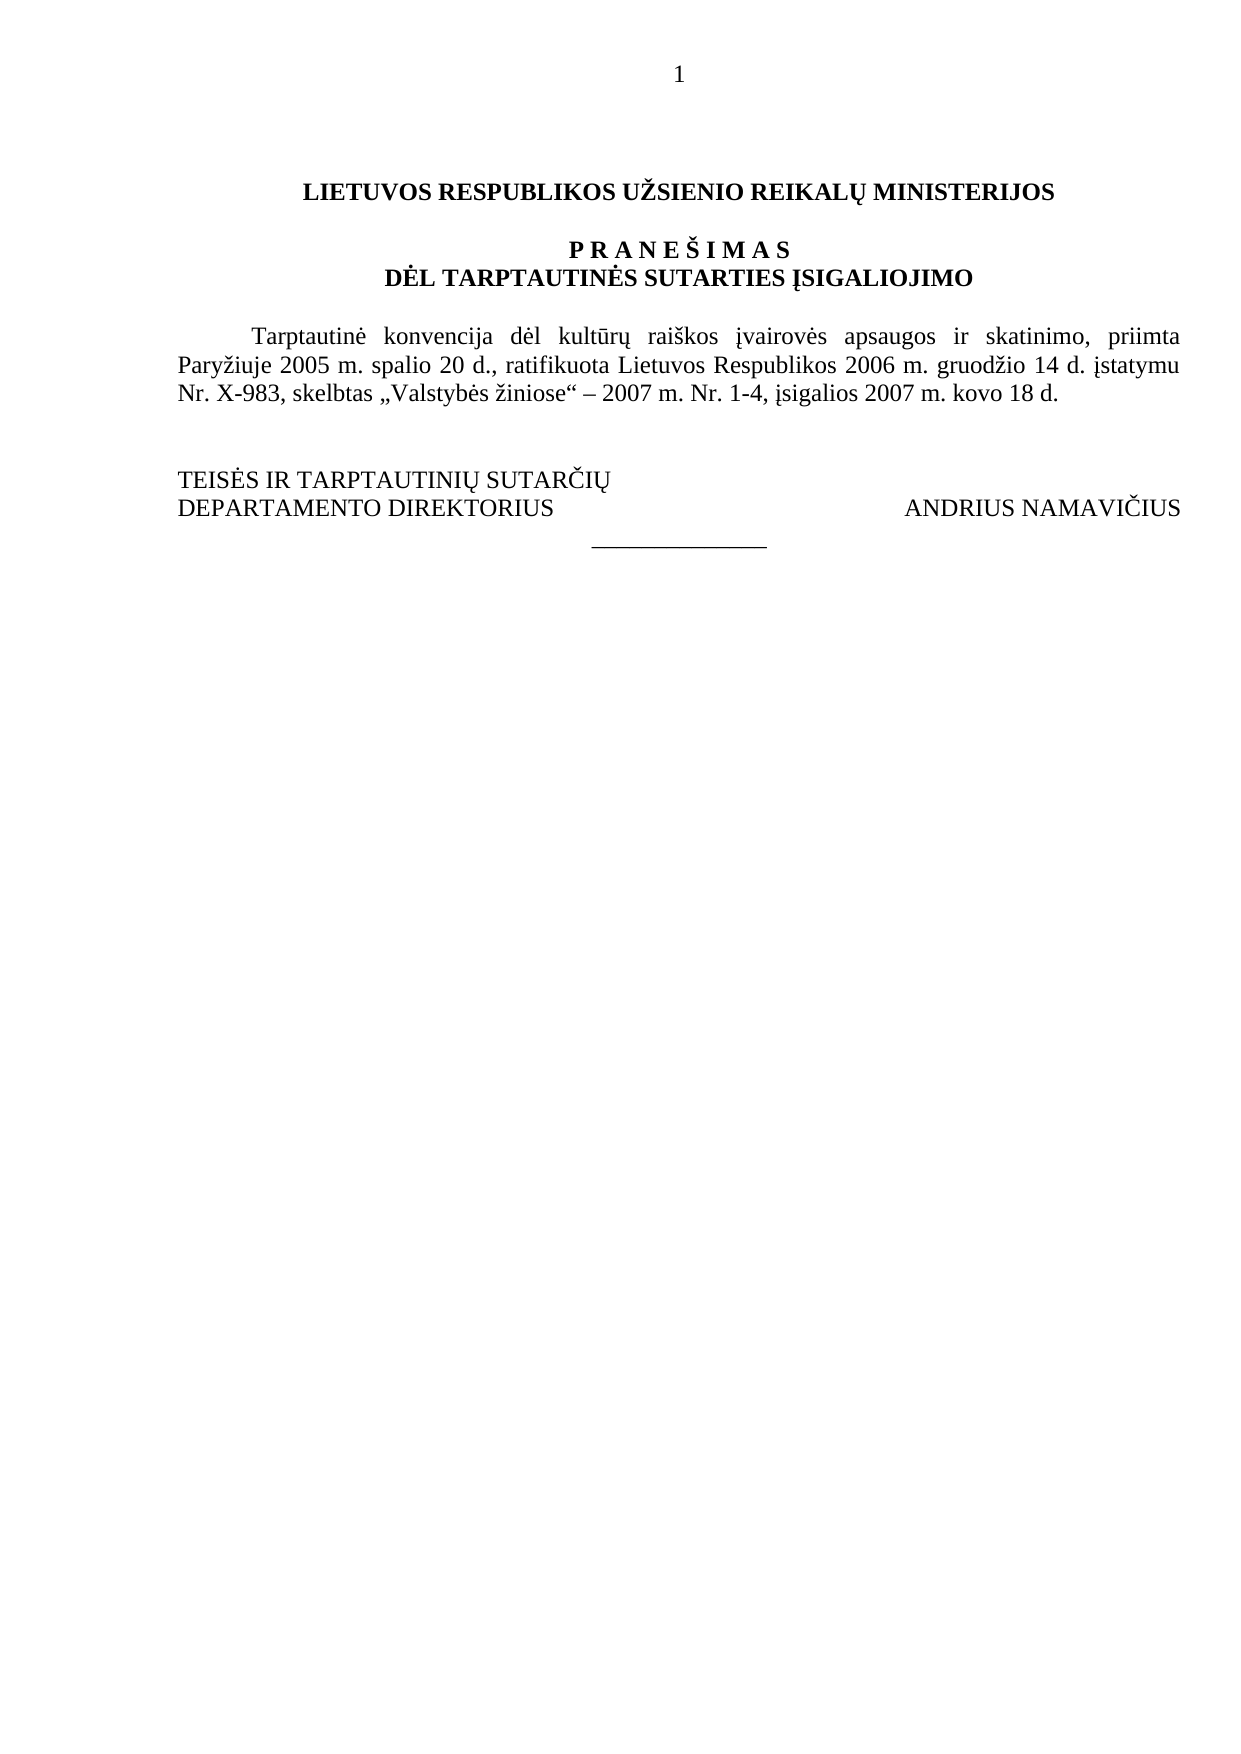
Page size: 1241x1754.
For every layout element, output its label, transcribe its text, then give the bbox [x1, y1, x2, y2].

text PRANEŠIMAS [177, 235, 1181, 263]
text Tarptautinė konvencija dėl kultūrų raiškos įvairovės apsaugos ir skatinimo, priimta Paryžiuje 2005 m. spalio 20 d., ratifikuota Lietuvos Respublikos 2006 m. gruodžio 14 d. įstatymu Nr. X-983, skelbtas „Valstybės žiniose“ – 2007 m. Nr. 1-4, įsigalios 2007 m. kovo 18 d. [177, 321, 1181, 407]
text DEPARTAMENTO DIREKTORIUS ANDRIUS NAMAVIČIUS [177, 493, 1181, 522]
text LIETUVOS RESPUBLIKOS UŽSIENIO REIKALŲ MINISTERIJOS [177, 177, 1181, 206]
text ______________ [177, 522, 1181, 551]
text TEISĖS IR TARPTAUTINIŲ SUTARČIŲ [177, 465, 1181, 493]
text DĖL TARPTAUTINĖS SUTARTIES ĮSIGALIOJIMO [177, 263, 1181, 292]
